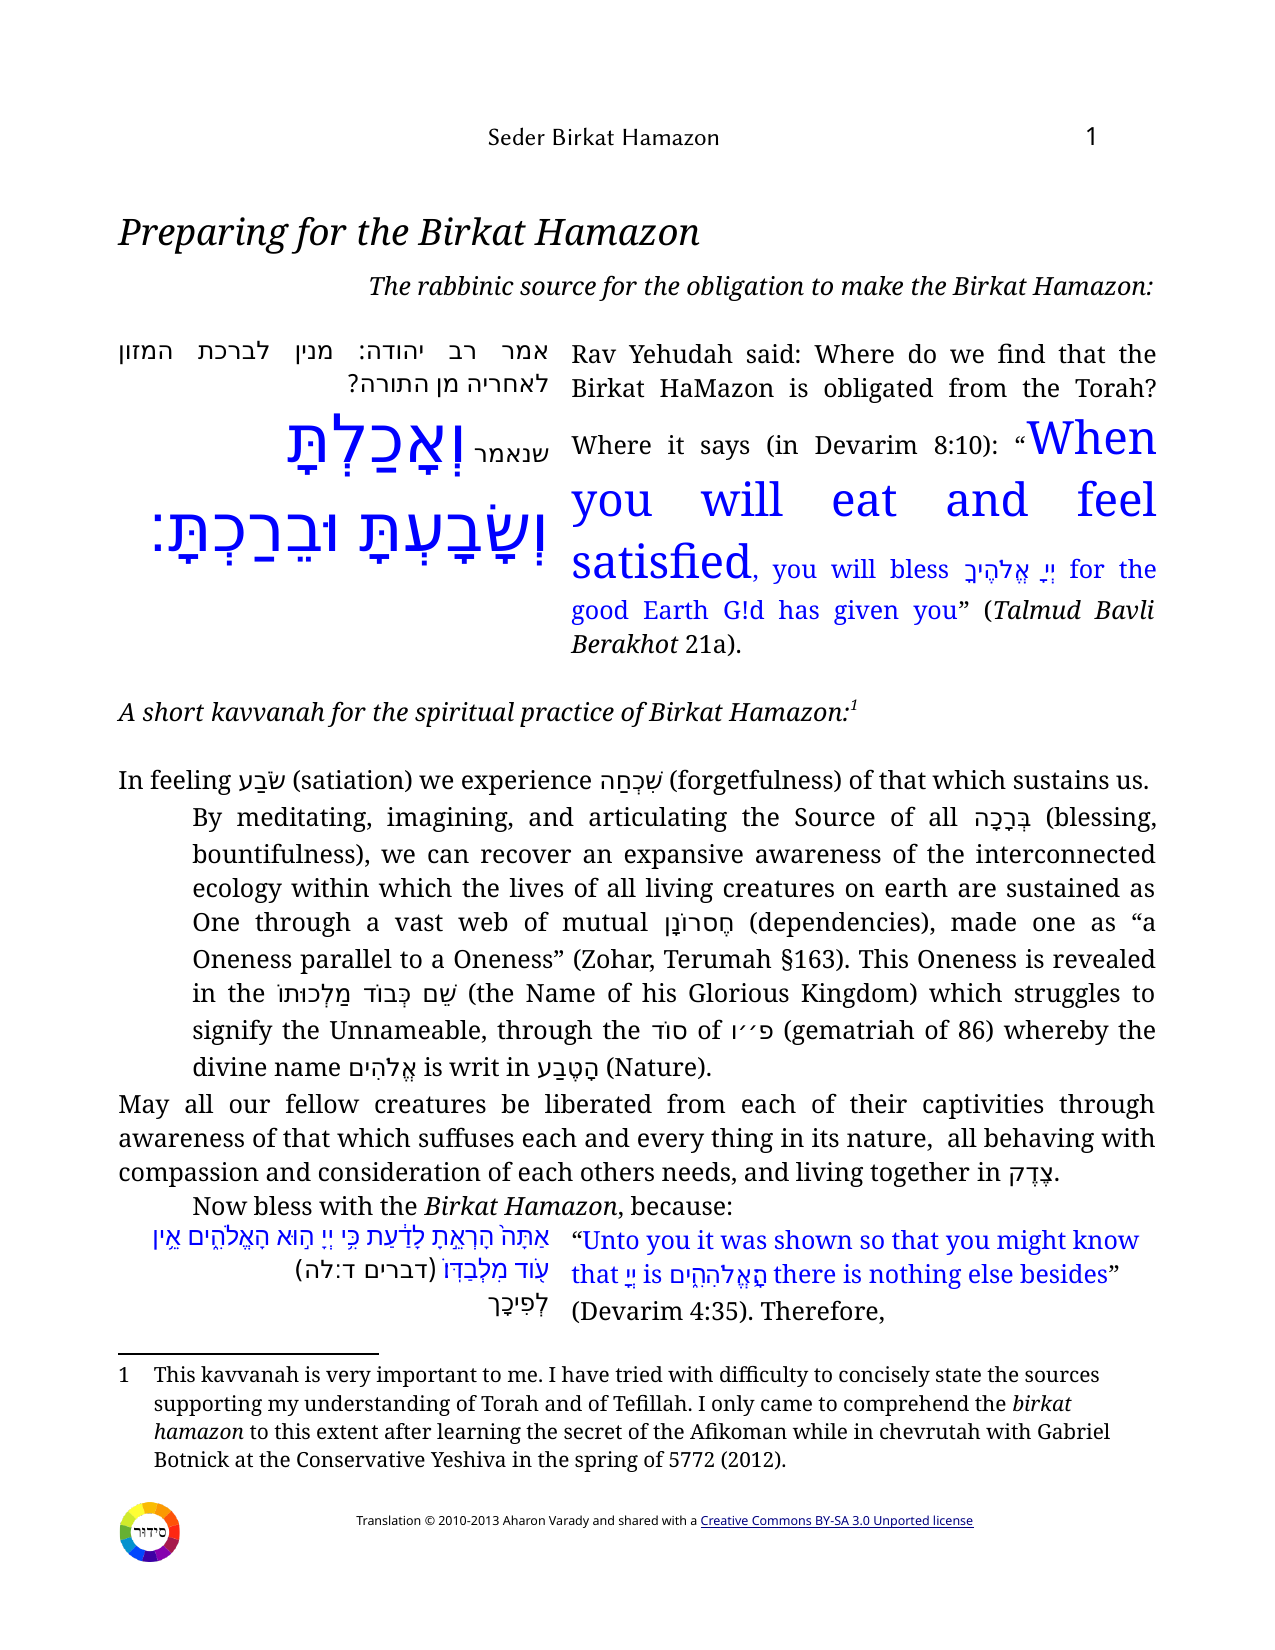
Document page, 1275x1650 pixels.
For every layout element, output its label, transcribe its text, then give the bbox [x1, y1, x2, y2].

text This kavvanah is very important to me. I have tried with difficulty to concisely state the sources supporting my understanding of Torah and of Tefillah. I only came to comprehend the birkat hamazon to this extent after learning the secret of the Afikoman while in chevrutah with Gabriel Botnick at the Conservative Yeshiva in the spring of 5772 (2012). [118, 1360, 1157, 1474]
picture [119, 1502, 180, 1562]
text May all our fellow creatures be liberated from each of their captivities through awareness of that which suffuses each and every thing in its nature, all behaving with compassion and consideration of each others needs, and living together in צֶדֶק. [118, 1087, 1157, 1189]
table_header אַתָּה֙ הָרְאֵ֣תָ לָדַ֔עַת כִּ֥י יְיָ ה֣וּא הָאֱלֹהִ֑ים אֵ֥ין עֹ֖וד מִלְבַדּֽוֺ׃ (דברים ד׃לה) לְפִיכָך [118, 1223, 549, 1328]
table_header [549, 337, 571, 660]
text A short kavvanah for the spiritual practice of Birkat Hamazon: [118, 694, 1157, 728]
text The rabbinic source for the obligation to make the Birkat Hamazon: [118, 269, 1157, 303]
table_header “Unto you it was shown so that you might know that יְיָ is הָאֱלֹהִ֑ים; there is nothing else besides” (Devarim 4:35). Therefore, [571, 1223, 1157, 1328]
table_header [549, 1223, 571, 1328]
table_header Rav Yehudah said: Where do we find that the Birkat HaMazon is obligated from the Torah? Where it says (in Devarim 8:10): “When you will eat and feel satisfied, you will bless יְיָ אֱלֹהֶיךָ for the good Earth G!d has given you” (Talmud Bavli Berakhot 21a). [571, 337, 1157, 660]
subtitle Preparing for the Birkat Hamazon [118, 207, 1157, 256]
text Now bless with the Birkat Hamazon, because: [192, 1189, 1157, 1223]
table_header אמר רב יהודה: מנין לברכת המזון לאחריה מן התורה? שנאמר וְאָכַלְתָּ וְשָׂבָעְתָּ וּבֵרַכְתָּ׃ [118, 337, 549, 660]
text By meditating, imagining, and articulating the Source of all בְּרָכָה (blessing, bountifulness), we can recover an expansive awareness of the interconnected ecology within which the lives of all living creatures on earth are sustained as One through a vast web of mutual חֶסרוֹנָן (dependencies), made one as “a Oneness parallel to a Oneness” (Zohar, Terumah §163). This Oneness is revealed in the שֵׁם כְּבוֹד מַלְכוּתוֹ (the Name of his Glorious Kingdom) which struggles to signify the Unnameable, through the סוֺד of פ׳׳ו (gematriah of 86) whereby the divine name אֱלֹהִים is writ in הָטֶבַע (Nature). [192, 799, 1157, 1087]
text In feeling שֹׂבַע (satiation) we experience שִׁכְחַה (forgetfulness) of that which sustains us. [118, 763, 1157, 799]
